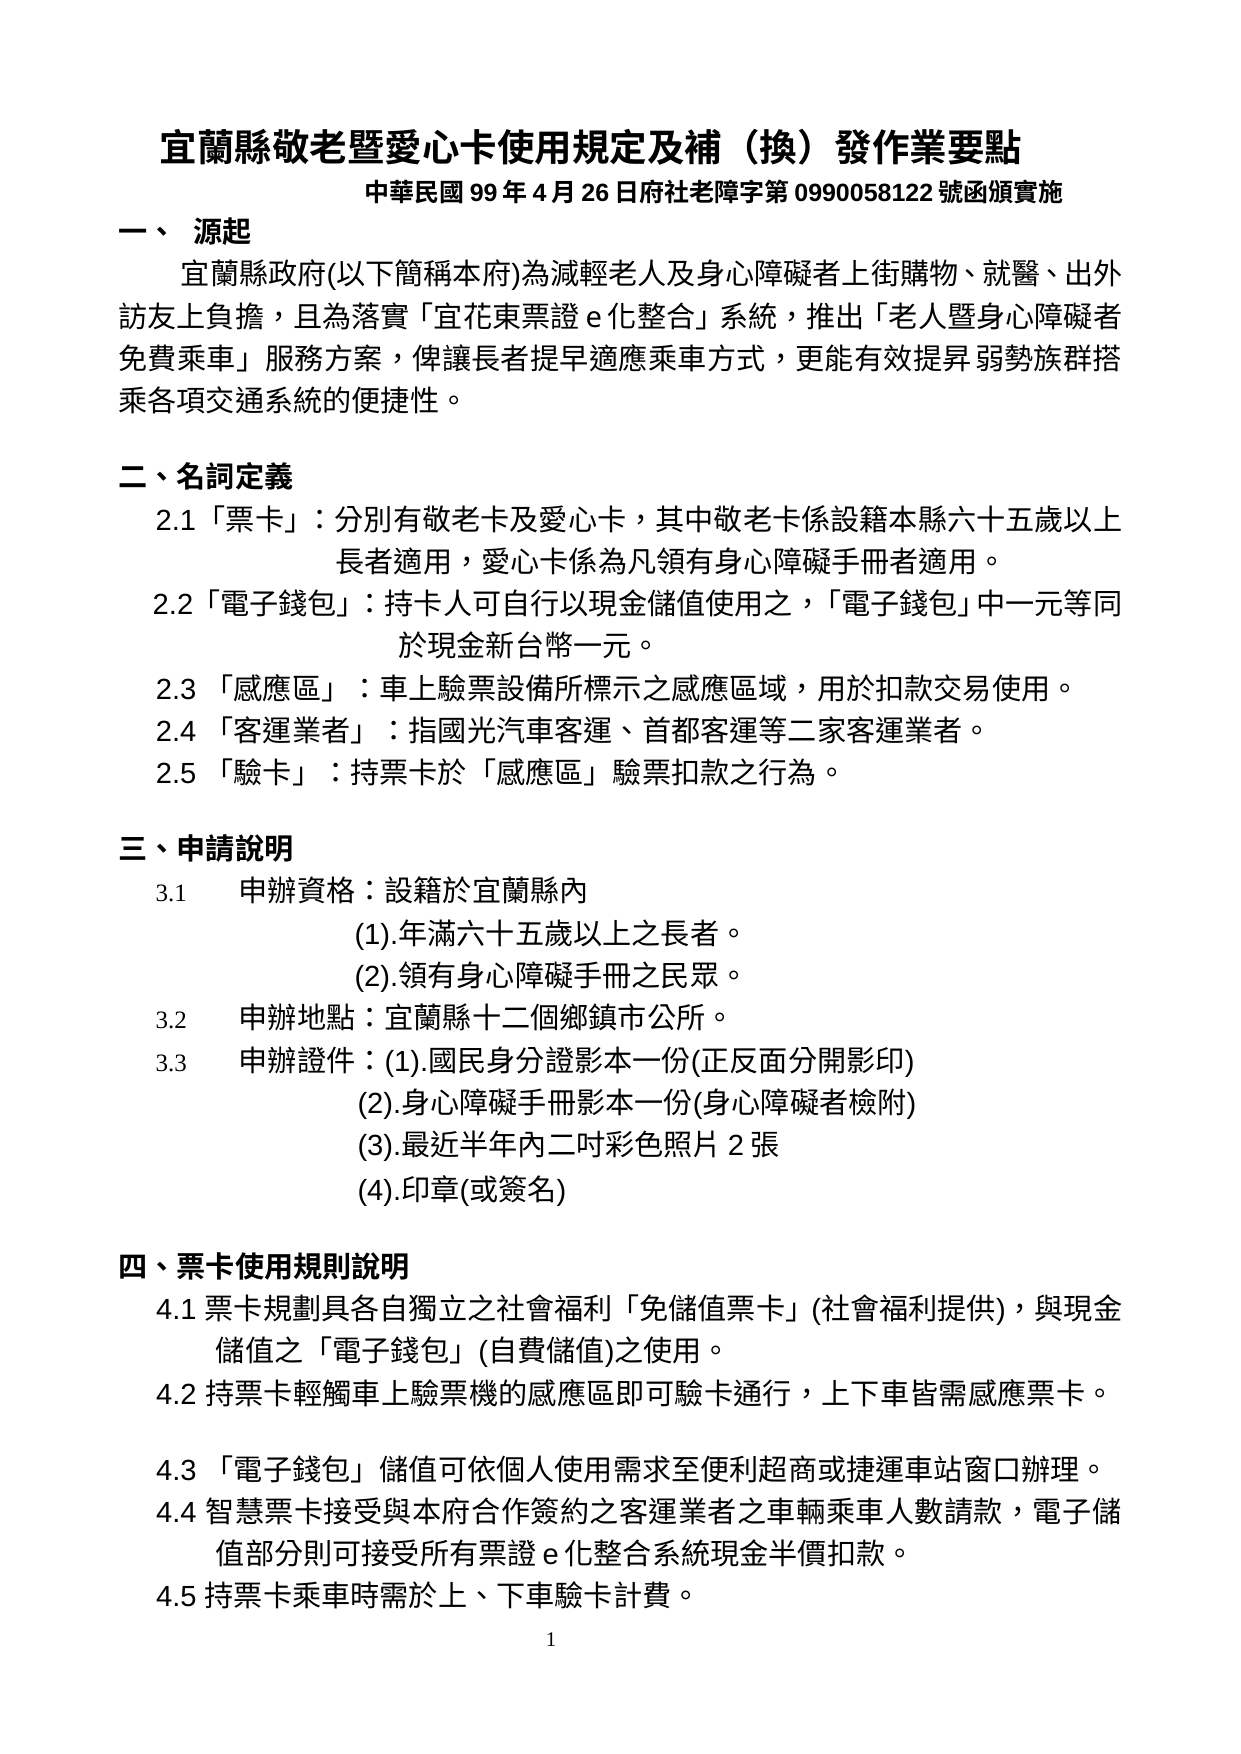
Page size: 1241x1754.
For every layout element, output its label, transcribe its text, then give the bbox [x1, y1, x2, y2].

text 2.5 「驗卡」：持票卡於「感應區」驗票扣款之行為。 [156, 750, 1122, 792]
text 4.2 持票卡輕觸車上驗票機的感應區即可驗卡通行，上下車皆需感應票卡。 [156, 1370, 1118, 1446]
text 2.3 「感應區」：車上驗票設備所標示之感應區域，用於扣款交易使用。 [156, 665, 1122, 707]
list 源起 [118, 209, 1122, 251]
text 2.4 「客運業者」：指國光汽車客運、首都客運等二家客運業者。 [156, 707, 1122, 750]
text 中華民國99年4月26日府社老障字第0990058122號函頒實施 [118, 172, 1063, 209]
list 申辦地點：宜蘭縣十二個鄉鎮市公所。 [155, 995, 1122, 1037]
text 三、申請說明 [118, 826, 1122, 868]
text 4.4 智慧票卡接受與本府合作簽約之客運業者之車輛乘車人數請款，電子儲值部分則可接受所有票證e化整合系統現金半價扣款。 [156, 1488, 1122, 1573]
text (2).身心障礙手冊影本一份(身心障礙者檢附) [354, 1079, 1122, 1122]
text 4.1 票卡規劃具各自獨立之社會福利「免儲值票卡」(社會福利提供)，與現金儲值之「電子錢包」(自費儲值)之使用。 [156, 1286, 1122, 1370]
text 二、名詞定義 [118, 454, 1122, 496]
list 申辦證件：(1).國民身分證影本一份(正反面分開影印) [155, 1037, 1122, 1079]
text 2.1 「票卡」：分別有敬老卡及愛心卡，其中敬老卡係設籍本縣六十五歲以上長者適用，愛心卡係為凡領有身心障礙手冊者適用。 [155, 496, 1122, 581]
text (2).領有身心障礙手冊之民眾。 [155, 952, 1122, 995]
text (4).印章(或簽名) [354, 1164, 1063, 1210]
text 宜蘭縣敬老暨愛心卡使用規定及補（換）發作業要點 [118, 118, 1063, 172]
text (1).年滿六十五歲以上之長者。 [155, 910, 1122, 952]
text (3).最近半年內二吋彩色照片2張 [354, 1122, 1122, 1164]
text 宜蘭縣政府(以下簡稱本府)為減輕老人及身心障礙者上街購物、就醫、出外訪友上負擔，且為落實「宜花東票證e化整合」系統，推出「老人暨身心障礙者免費乘車」服務方案，俾讓長者提早適應乘車方式，更能有效提昇弱勢族群搭乘各項交通系統的便捷性。 [118, 251, 1122, 420]
text 四、票卡使用規則說明 [118, 1243, 1122, 1286]
text 4.5 持票卡乘車時需於上、下車驗卡計費。 [156, 1573, 1122, 1615]
list 申辦資格：設籍於宜蘭縣內 [155, 868, 1122, 910]
text 4.3 「電子錢包」儲值可依個人使用需求至便利超商或捷運車站窗口辦理。 [156, 1446, 1122, 1488]
text 2.2 「電子錢包」：持卡人可自行以現金儲值使用之，「電子錢包」中一元等同於現金新台幣一元。 [152, 581, 1122, 665]
